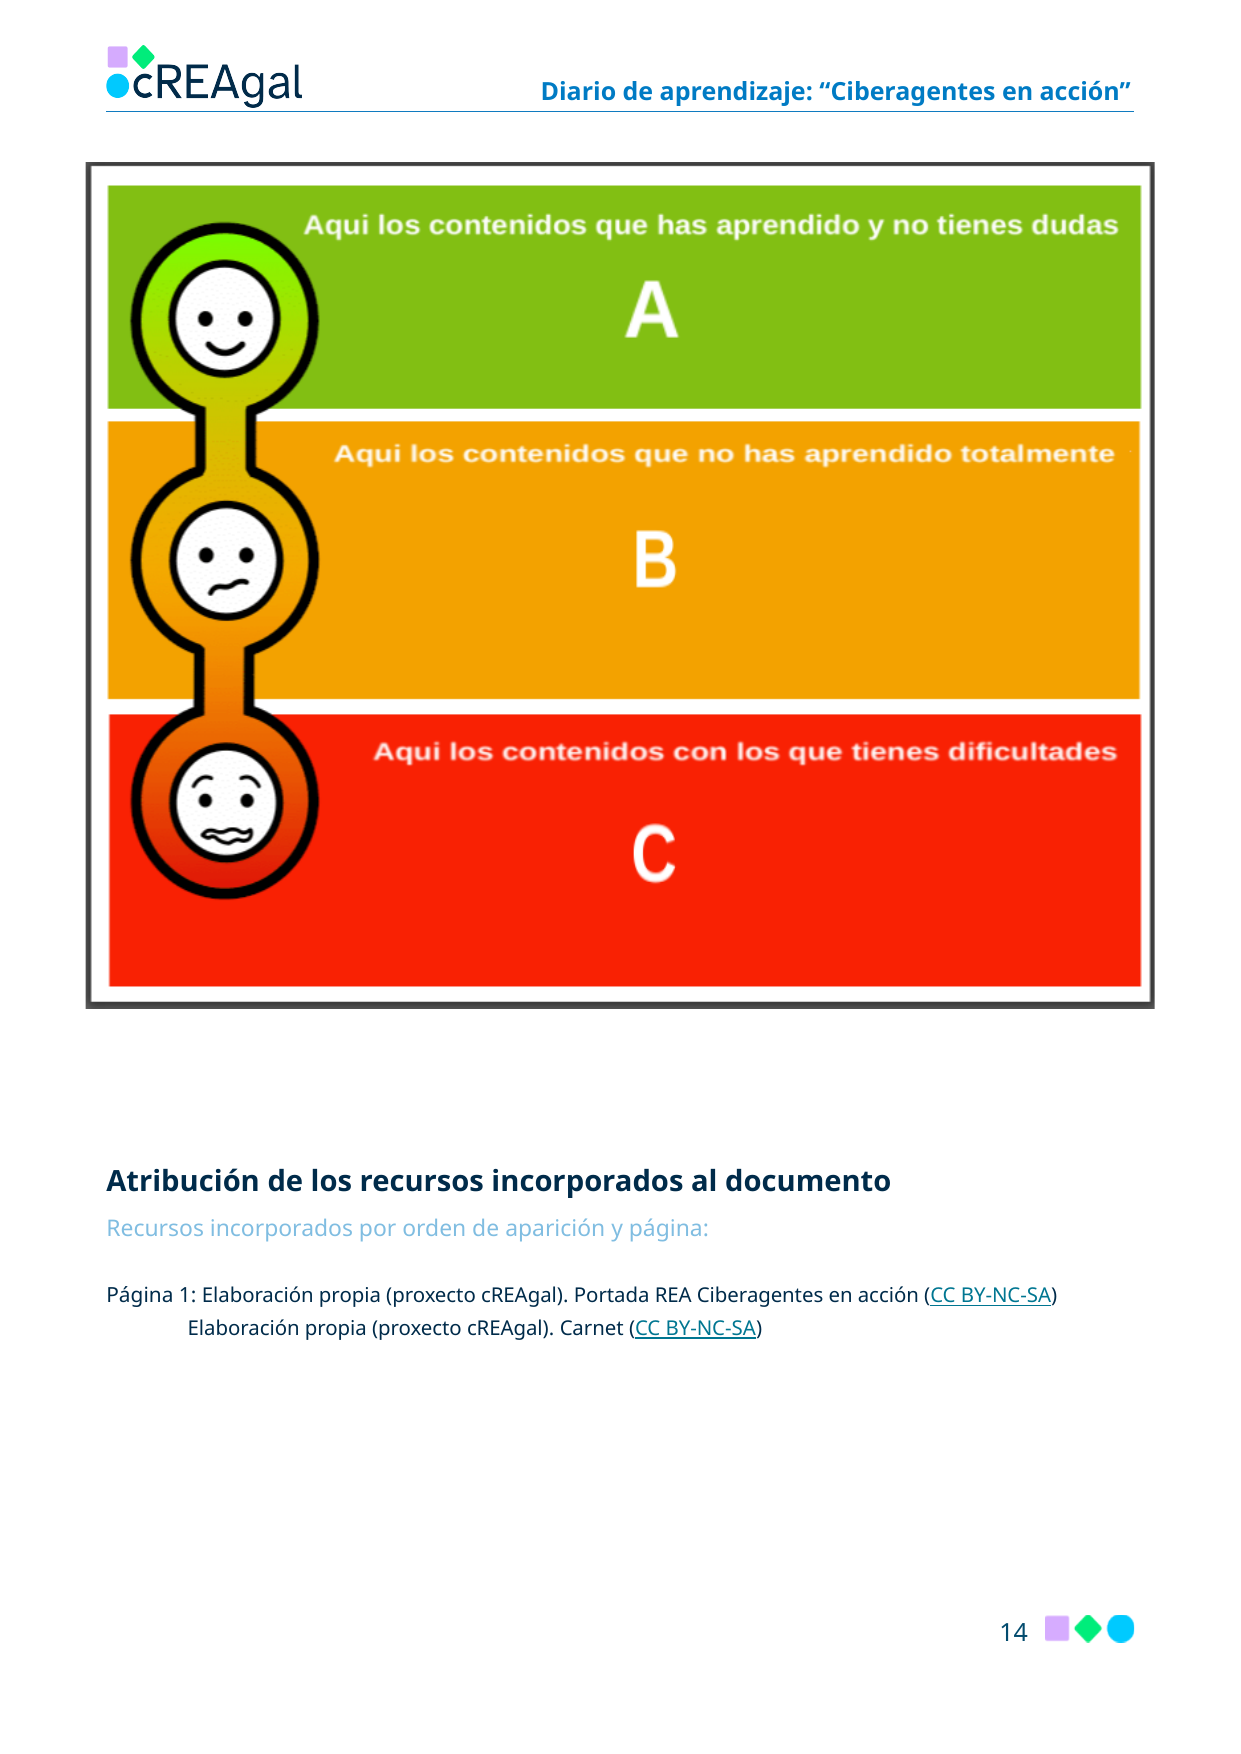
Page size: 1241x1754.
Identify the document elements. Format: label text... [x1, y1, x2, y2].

picture [85, 162, 1155, 1009]
picture [1045, 1615, 1118, 1643]
picture [1124, 1631, 1135, 1643]
text Página 1: Elaboración propia (proxecto cREAgal). Portada REA Ciberagentes en acción (CC BY-NC-SA) [106, 1281, 1134, 1309]
text Recursos incorporados por orden de aparición y página: [106, 1212, 1134, 1243]
picture [1128, 1615, 1135, 1625]
subtitle Atribución de los recursos incorporados al documento [106, 1160, 1134, 1199]
text Elaboración propia (proxecto cREAgal). Carnet (CC BY-NC-SA) [106, 1313, 1134, 1342]
picture [106, 45, 302, 108]
